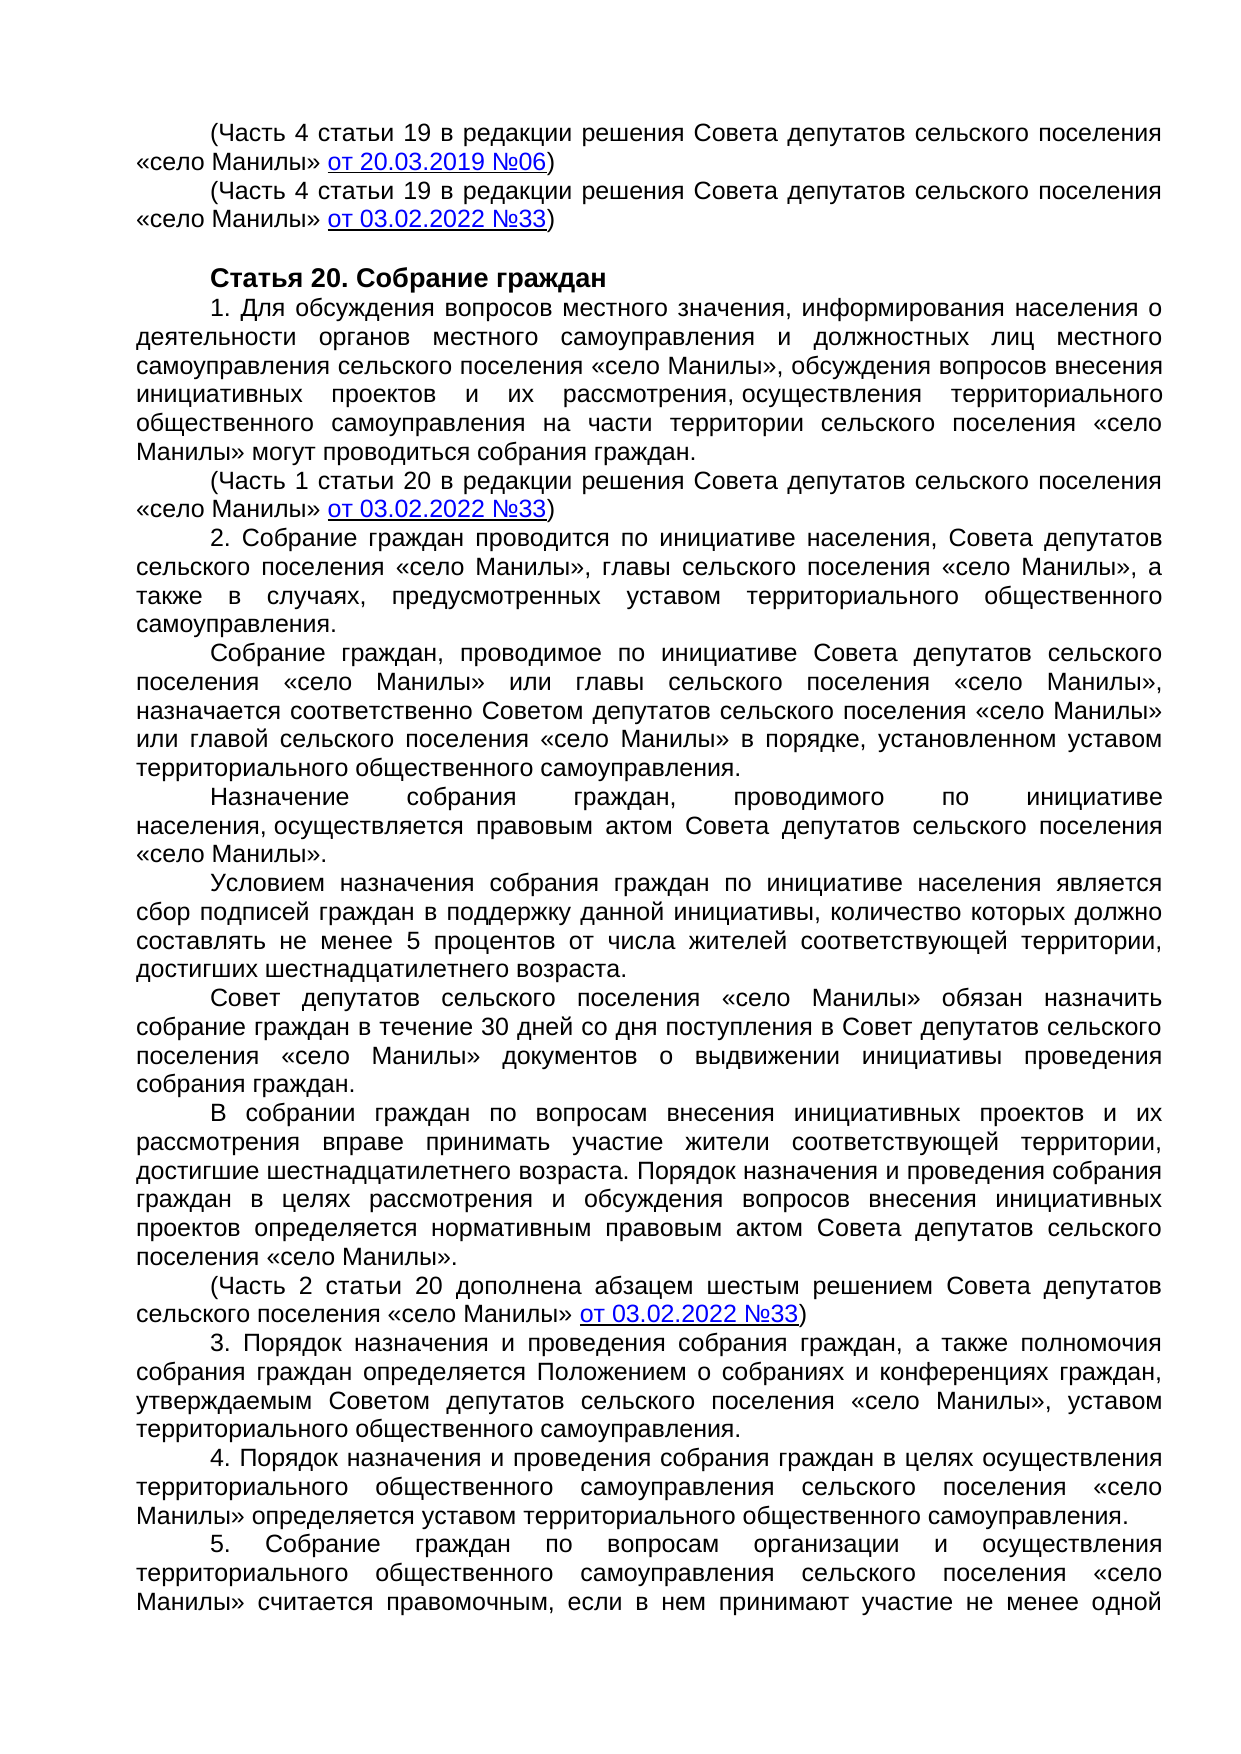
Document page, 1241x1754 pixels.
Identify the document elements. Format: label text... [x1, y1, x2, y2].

text 2. Собрание граждан проводится по инициативе населения, Совета депутатов сельского поселения «село Манилы», главы сельского поселения «село Манилы», а также в случаях, предусмотренных уставом территориального общественного самоуправления. [136, 523, 1163, 638]
text (Часть 1 статьи 20 в редакции решения Совета депутатов сельского поселения «село Манилы» от 03.02.2022 №33) [136, 466, 1163, 523]
text (Часть 4 статьи 19 в редакции решения Совета депутатов сельского поселения «село Манилы» от 03.02.2022 №33) [136, 176, 1163, 233]
text Условием назначения собрания граждан по инициативе населения является сбор подписей граждан в поддержку данной инициативы, количество которых должно составлять не менее 5 процентов от числа жителей соответствующей территории, достигших шестнадцатилетнего возраста. [136, 868, 1163, 983]
text Назначение собрания граждан, проводимого по инициативе населения, осуществляется правовым актом Совета депутатов сельского поселения «село Манилы». [136, 782, 1163, 868]
text (Часть 2 статьи 20 дополнена абзацем шестым решением Совета депутатов сельского поселения «село Манилы» от 03.02.2022 №33) [136, 1271, 1163, 1328]
text 1. Для обсуждения вопросов местного значения, информирования населения о деятельности органов местного самоуправления и должностных лиц местного самоуправления сельского поселения «село Манилы», обсуждения вопросов внесения инициативных проектов и их рассмотрения, осуществления территориального общественного самоуправления на части территории сельского поселения «село Манилы» могут проводиться собрания граждан. [136, 293, 1163, 466]
text В собрании граждан по вопросам внесения инициативных проектов и их рассмотрения вправе принимать участие жители соответствующей территории, достигшие шестнадцатилетнего возраста. Порядок назначения и проведения собрания граждан в целях рассмотрения и обсуждения вопросов внесения инициативных проектов определяется нормативным правовым актом Совета депутатов сельского поселения «село Манилы». [136, 1098, 1163, 1271]
text 5. Собрание граждан по вопросам организации и осуществления территориального общественного самоуправления сельского поселения «село Манилы» считается правомочным, если в нем принимают участие не менее одной [136, 1529, 1163, 1616]
text Совет депутатов сельского поселения «село Манилы» обязан назначить собрание граждан в течение 30 дней со дня поступления в Совет депутатов сельского поселения «село Манилы» документов о выдвижении инициативы проведения собрания граждан. [136, 983, 1163, 1098]
text 3. Порядок назначения и проведения собрания граждан, а также полномочия собрания граждан определяется Положением о собраниях и конференциях граждан, утверждаемым Советом депутатов сельского поселения «село Манилы», уставом территориального общественного самоуправления. [136, 1328, 1163, 1443]
text Собрание граждан, проводимое по инициативе Совета депутатов сельского поселения «село Манилы» или главы сельского поселения «село Манилы», назначается соответственно Советом депутатов сельского поселения «село Манилы» или главой сельского поселения «село Манилы» в порядке, установленном уставом территориального общественного самоуправления. [136, 638, 1163, 782]
text Статья 20. Собрание граждан [136, 262, 1163, 293]
text 4. Порядок назначения и проведения собрания граждан в целях осуществления территориального общественного самоуправления сельского поселения «село Манилы» определяется уставом территориального общественного самоуправления. [136, 1443, 1163, 1529]
text (Часть 4 статьи 19 в редакции решения Совета депутатов сельского поселения «село Манилы» от 20.03.2019 №06) [136, 118, 1163, 176]
